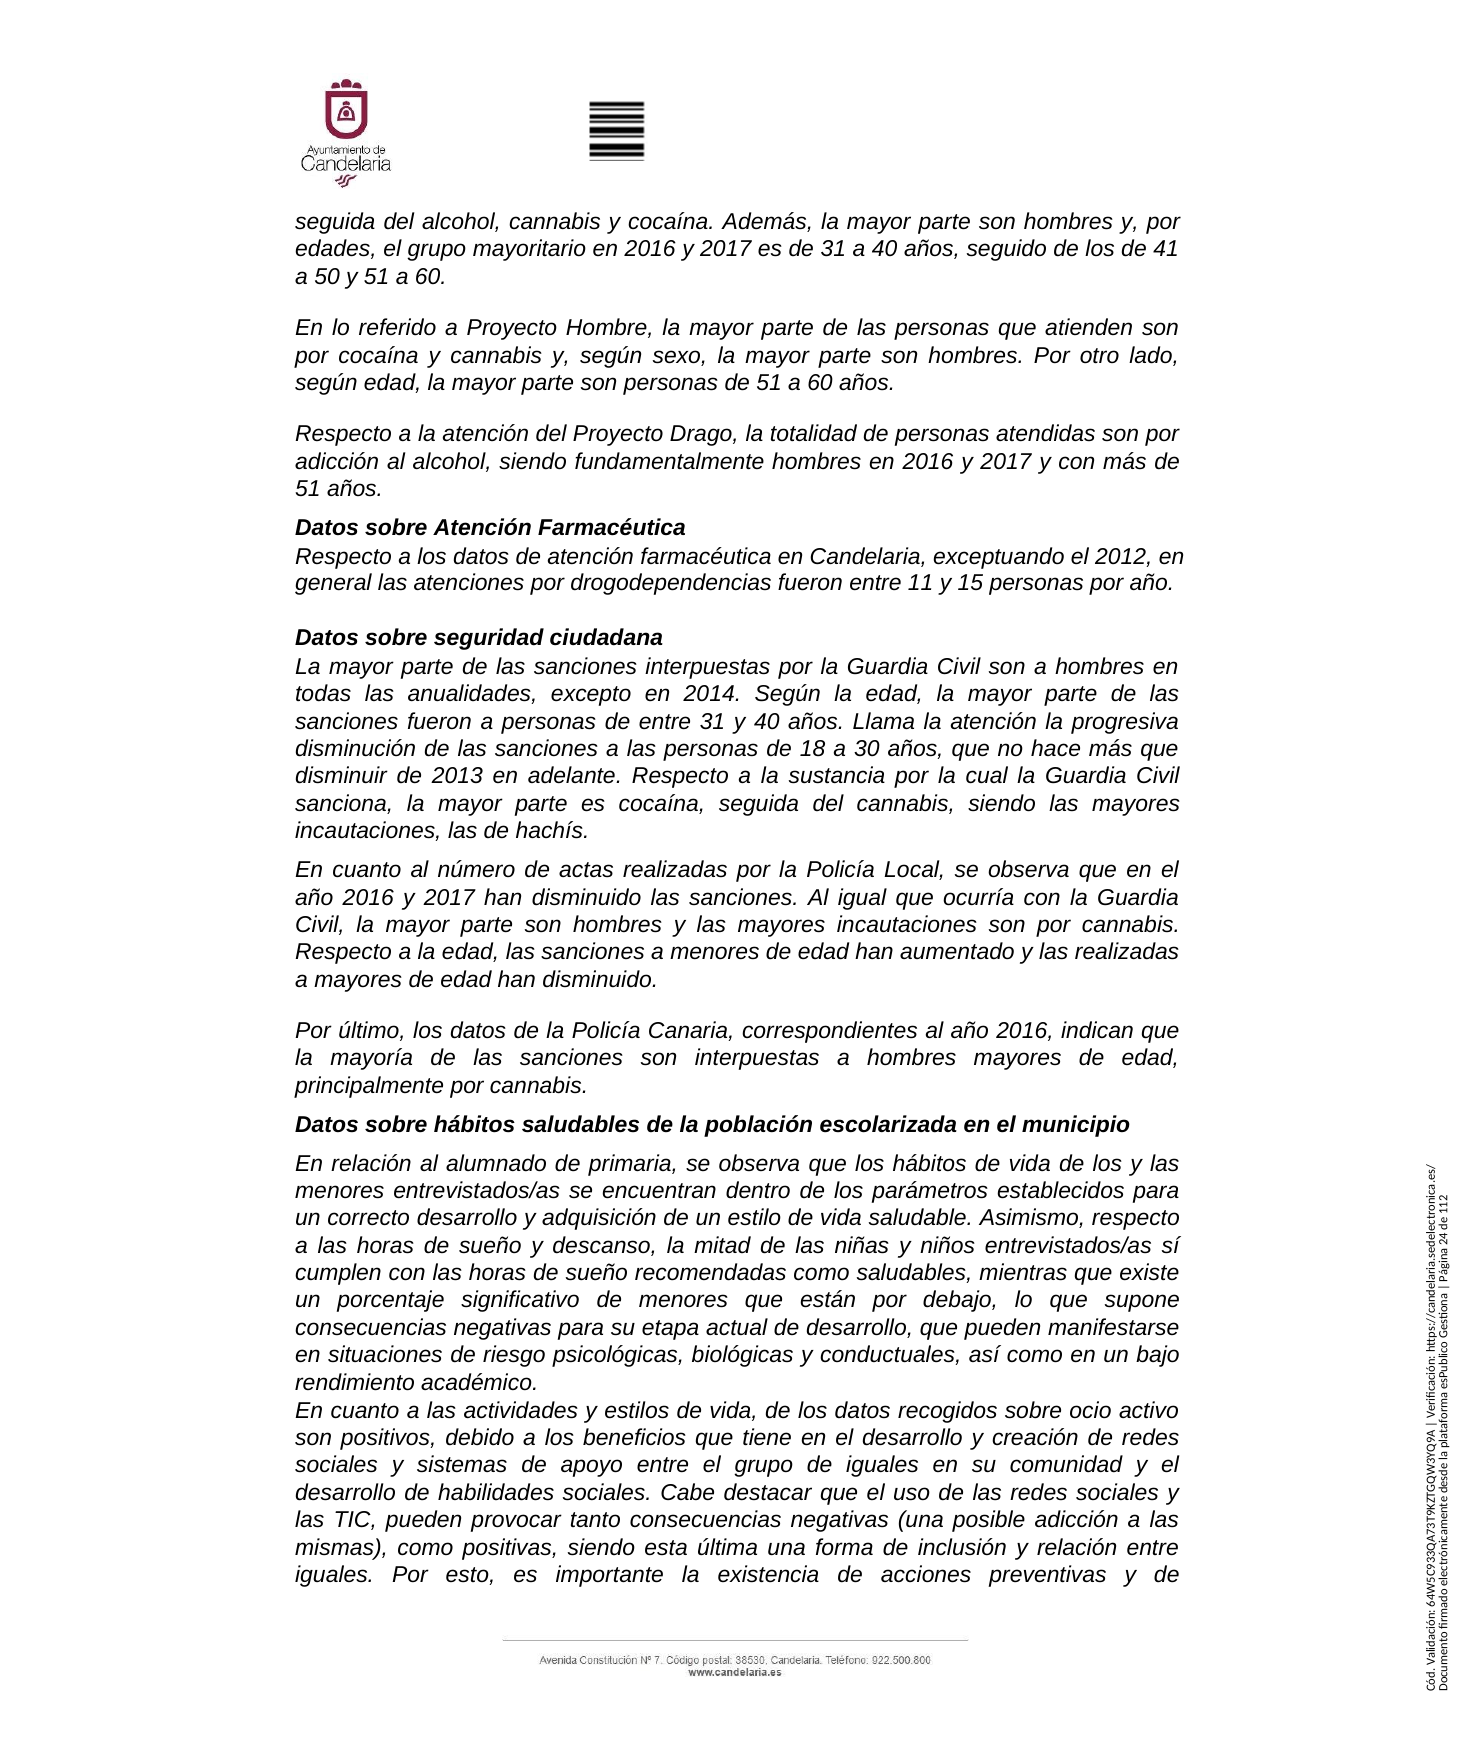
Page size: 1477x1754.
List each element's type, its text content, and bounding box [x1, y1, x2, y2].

text En cuanto a las actividades y estilos de vida, de los datos recogidos sobre ocio activo son positivos, debido a los beneficios que tiene en el desarrollo y creación de redes sociales y sistemas de apoyo entre el grupo de iguales en su comunidad y el desarrollo de habilidades sociales. Cabe destacar que el uso de las redes sociales y las TIC, pueden provocar tanto consecuencias negativas (una posible adicción a las mismas), como positivas, siendo esta última una forma de inclusión y relación entre iguales. Por esto, es importante la existencia de acciones preventivas y de [295, 1397, 1182, 1587]
text La mayor parte de las sanciones interpuestas por la Guardia Civil son a hombres en todas las anualidades, excepto en 2014. Según la edad, la mayor parte de las sanciones fueron a personas de entre 31 y 40 años. Llama la atención la progresiva disminución de las sanciones a las personas de 18 a 30 años, que no hace más que disminuir de 2013 en adelante. Respecto a la sustancia por la cual la Guardia Civil sanciona, la mayor parte es cocaína, seguida del cannabis, siendo las mayores incautaciones, las de hachís. [295, 653, 1182, 844]
text seguida del alcohol, cannabis y cocaína. Además, la mayor parte son hombres y, por edades, el grupo mayoritario en 2016 y 2017 es de 31 a 40 años, seguido de los de 41 a 50 y 51 a 60. [295, 208, 1182, 289]
text En relación al alumnado de primaria, se observa que los hábitos de vida de los y las menores entrevistados/as se encuentran dentro de los parámetros establecidos para un correcto desarrollo y adquisición de un estilo de vida saludable. Asimismo, respecto a las horas de sueño y descanso, la mitad de las niñas y niños entrevistados/as sí cumplen con las horas de sueño recomendadas como saludables, mientras que existe un porcentaje significativo de menores que están por debajo, lo que supone consecuencias negativas para su etapa actual de desarrollo, que pueden manifestarse en situaciones de riesgo psicológicas, biológicas y conductuales, así como en un bajo rendimiento académico. [295, 1149, 1182, 1395]
text Respecto a los datos de atención farmacéutica en Candelaria, exceptuando el 2012, en general las atenciones por drogodependencias fueron entre 11 y 15 personas por año. [295, 543, 1189, 596]
text Respecto a la atención del Proyecto Drago, la totalidad de personas atendidas son por adicción al alcohol, siendo fundamentalmente hombres en 2016 y 2017 y con más de 51 años. [295, 420, 1182, 501]
text Por último, los datos de la Policía Canaria, correspondientes al año 2016, indican que la mayoría de las sanciones son interpuestas a hombres mayores de edad, principalmente por cannabis. [295, 1017, 1182, 1098]
text Datos sobre seguridad ciudadana [295, 624, 1183, 650]
text En cuanto al número de actas realizadas por la Policía Local, se observa que en el año 2016 y 2017 han disminuido las sanciones. Al igual que ocurría con la Guardia Civil, la mayor parte son hombres y las mayores incautaciones son por cannabis. Respecto a la edad, las sanciones a menores de edad han aumentado y las realizadas a mayores de edad han disminuido. [295, 856, 1182, 992]
text Datos sobre hábitos saludables de la población escolarizada en el municipio [295, 1111, 1183, 1137]
text En lo referido a Proyecto Hombre, la mayor parte de las personas que atienden son por cocaína y cannabis y, según sexo, la mayor parte son hombres. Por otro lado, según edad, la mayor parte son personas de 51 a 60 años. [295, 314, 1182, 395]
text Datos sobre Atención Farmacéutica [295, 514, 1183, 540]
